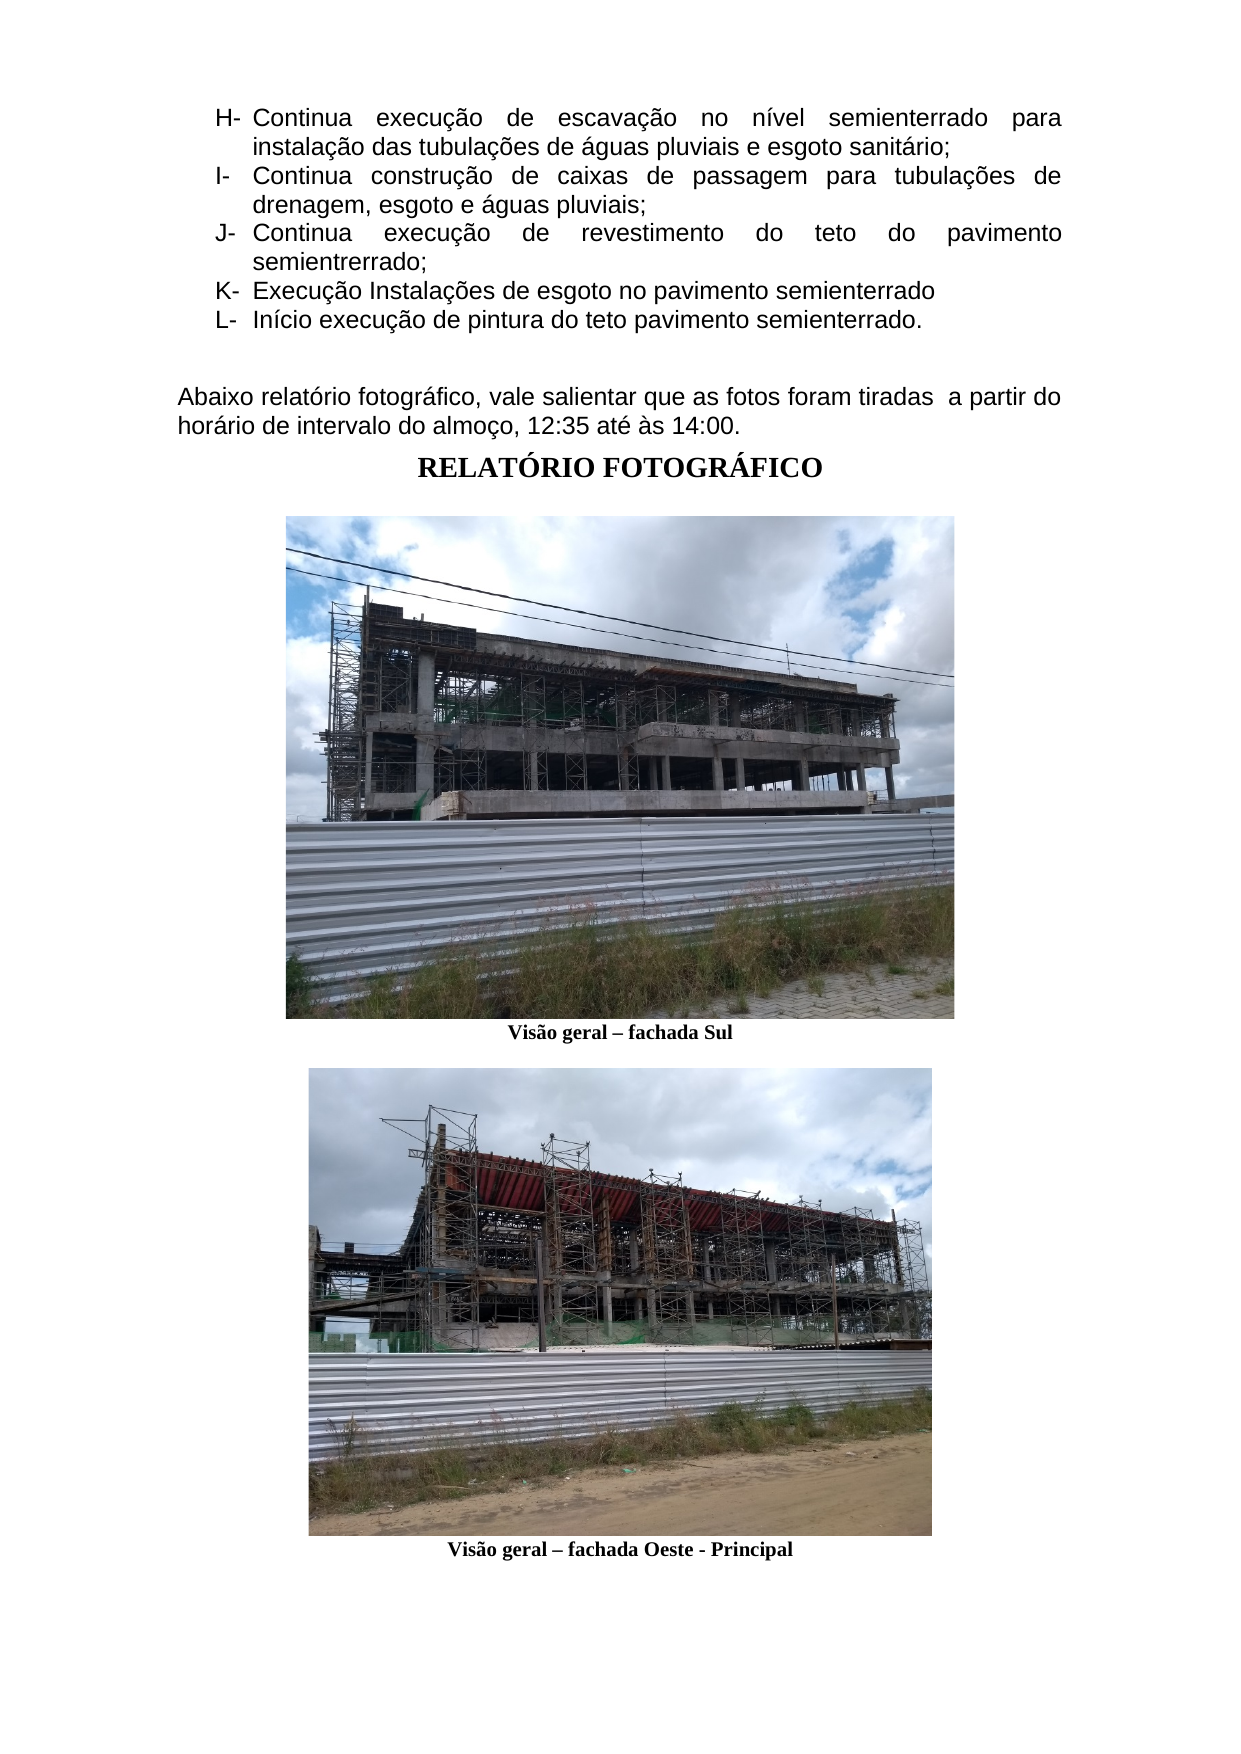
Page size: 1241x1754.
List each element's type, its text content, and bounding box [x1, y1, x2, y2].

list Início execução de pintura do teto pavimento semienterrado. [215, 305, 1063, 333]
text RELATÓRIO FOTOGRÁFICO [177, 450, 1063, 483]
list Execução Instalações de esgoto no pavimento semienterrado [215, 276, 1063, 305]
text Abaixo relatório fotográfico, vale salientar que as fotos foram tiradas a partir do horário de intervalo do almoço, 12:35 até às 14:00. [177, 382, 1063, 440]
picture [285, 516, 955, 1019]
text Visão geral – fachada Sul [177, 1020, 1063, 1044]
text Visão geral – fachada Oeste - Principal [177, 1537, 1063, 1561]
list Continua execução de escavação no nível semienterrado para instalação das tubulações de águas pluviais e esgoto sanitário; [215, 103, 1063, 161]
list Continua execução de revestimento do teto do pavimento semientrerrado; [215, 218, 1063, 276]
picture [308, 1068, 932, 1536]
list Continua construção de caixas de passagem para tubulações de drenagem, esgoto e águas pluviais; [215, 161, 1063, 218]
